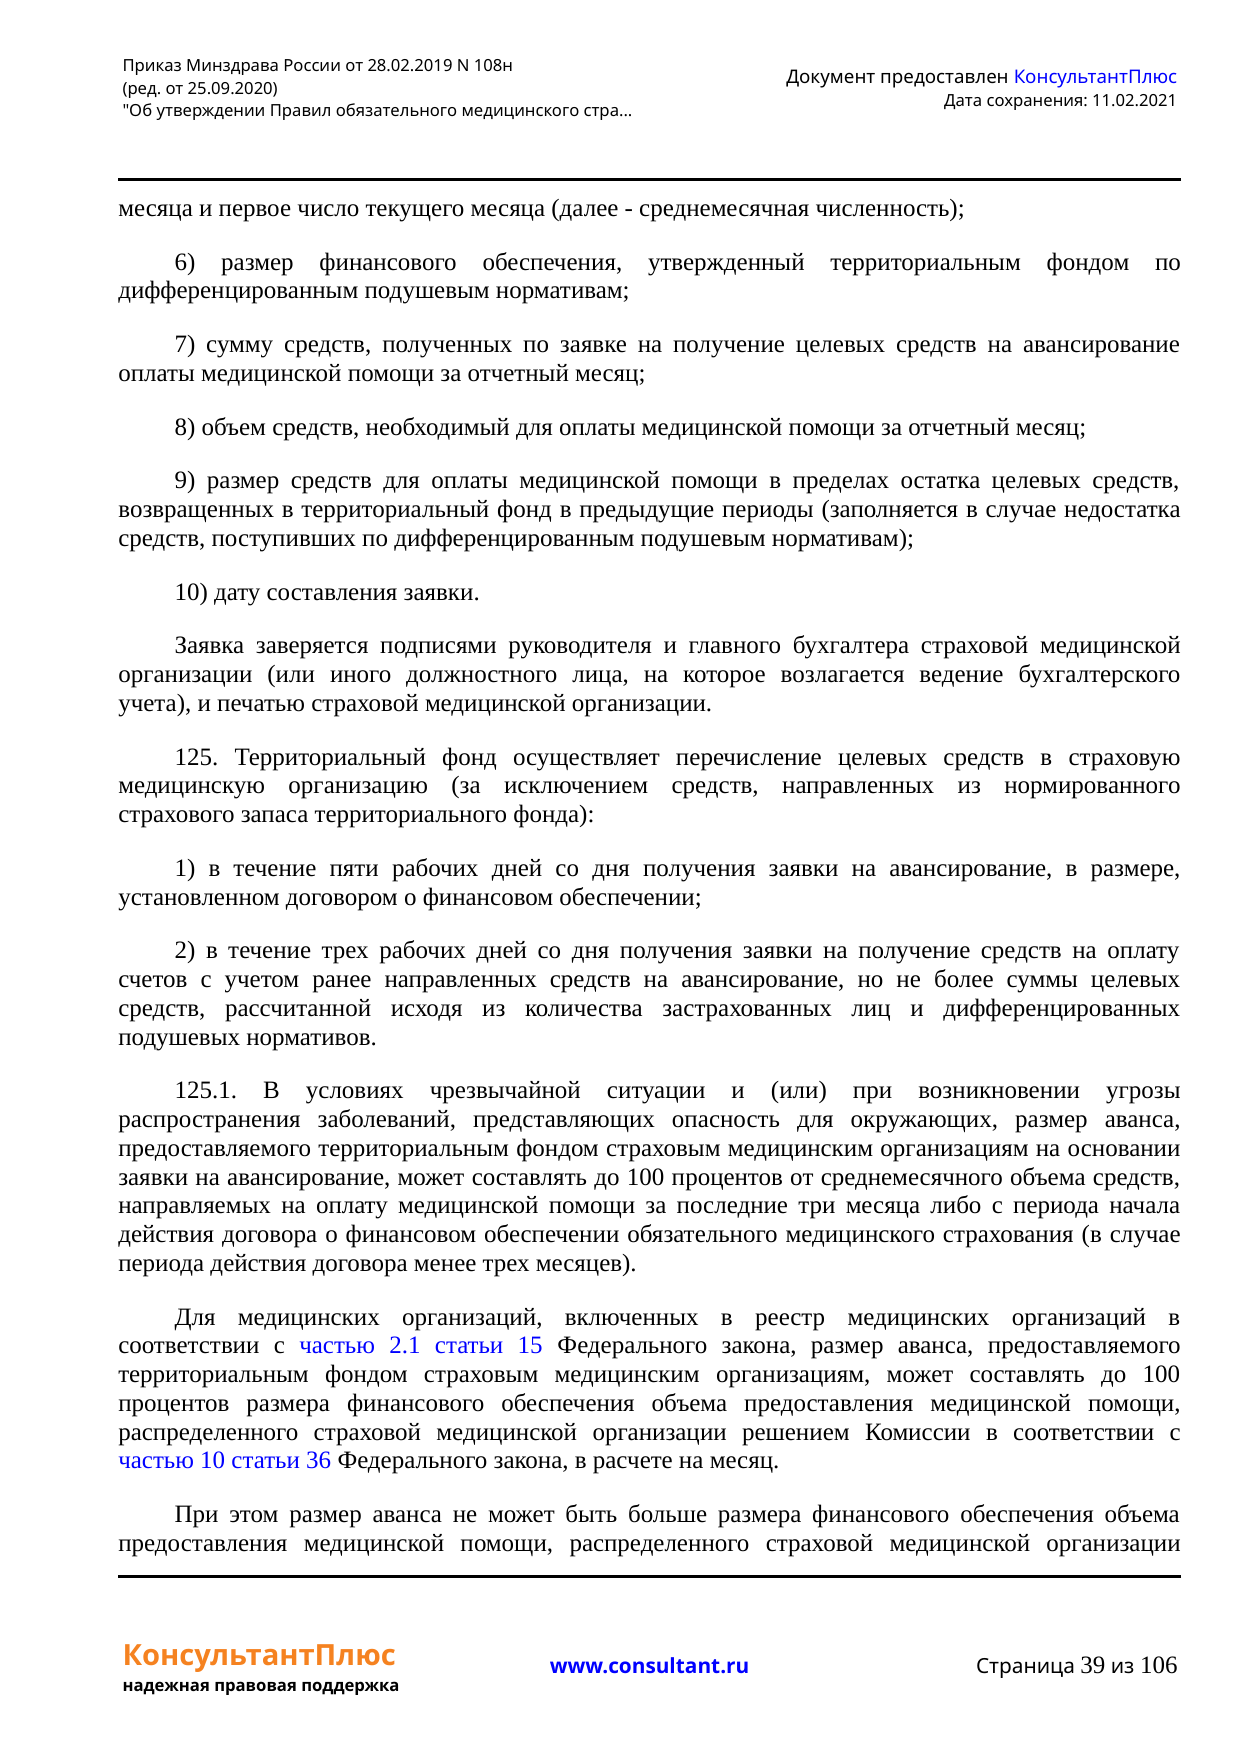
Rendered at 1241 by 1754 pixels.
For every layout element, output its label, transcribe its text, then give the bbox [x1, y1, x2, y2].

text 125.1. В условиях чрезвычайной ситуации и (или) при возникновении угрозы распространения заболеваний, представляющих опасность для окружающих, размер аванса, предоставляемого территориальным фондом страховым медицинским организациям на основании заявки на авансирование, может составлять до 100 процентов от среднемесячного объема средств, направляемых на оплату медицинской помощи за последние три месяца либо с периода начала действия договора о финансовом обеспечении обязательного медицинского страхования (в случае периода действия договора менее трех месяцев). [118, 1075, 1181, 1277]
text Заявка заверяется подписями руководителя и главного бухгалтера страховой медицинской организации (или иного должностного лица, на которое возлагается ведение бухгалтерского учета), и печатью страховой медицинской организации. [118, 630, 1181, 717]
text Для медицинских организаций, включенных в реестр медицинских организаций в соответствии с частью 2.1 статьи 15 Федерального закона, размер аванса, предоставляемого территориальным фондом страховым медицинским организациям, может составлять до 100 процентов размера финансового обеспечения объема предоставления медицинской помощи, распределенного страховой медицинской организации решением Комиссии в соответствии с частью 10 статьи 36 Федерального закона, в расчете на месяц. [118, 1302, 1181, 1474]
text 1) в течение пяти рабочих дней со дня получения заявки на авансирование, в размере, установленном договором о финансовом обеспечении; [118, 853, 1181, 910]
text 7) сумму средств, полученных по заявке на получение целевых средств на авансирование оплаты медицинской помощи за отчетный месяц; [118, 329, 1181, 387]
text 2) в течение трех рабочих дней со дня получения заявки на получение средств на оплату счетов с учетом ранее направленных средств на авансирование, но не более суммы целевых средств, рассчитанной исходя из количества застрахованных лиц и дифференцированных подушевых нормативов. [118, 935, 1181, 1050]
text 10) дату составления заявки. [118, 577, 1181, 605]
text 6) размер финансового обеспечения, утвержденный территориальным фондом по дифференцированным подушевым нормативам; [118, 247, 1181, 304]
text 9) размер средств для оплаты медицинской помощи в пределах остатка целевых средств, возвращенных в территориальный фонд в предыдущие периоды (заполняется в случае недостатка средств, поступивших по дифференцированным подушевым нормативам); [118, 465, 1181, 552]
text месяца и первое число текущего месяца (далее - среднемесячная численность); [118, 193, 1181, 222]
text При этом размер аванса не может быть больше размера финансового обеспечения объема предоставления медицинской помощи, распределенного страховой медицинской организации [118, 1499, 1181, 1557]
text 125. Территориальный фонд осуществляет перечисление целевых средств в страховую медицинскую организацию (за исключением средств, направленных из нормированного страхового запаса территориального фонда): [118, 742, 1181, 828]
text 8) объем средств, необходимый для оплаты медицинской помощи за отчетный месяц; [118, 412, 1181, 440]
